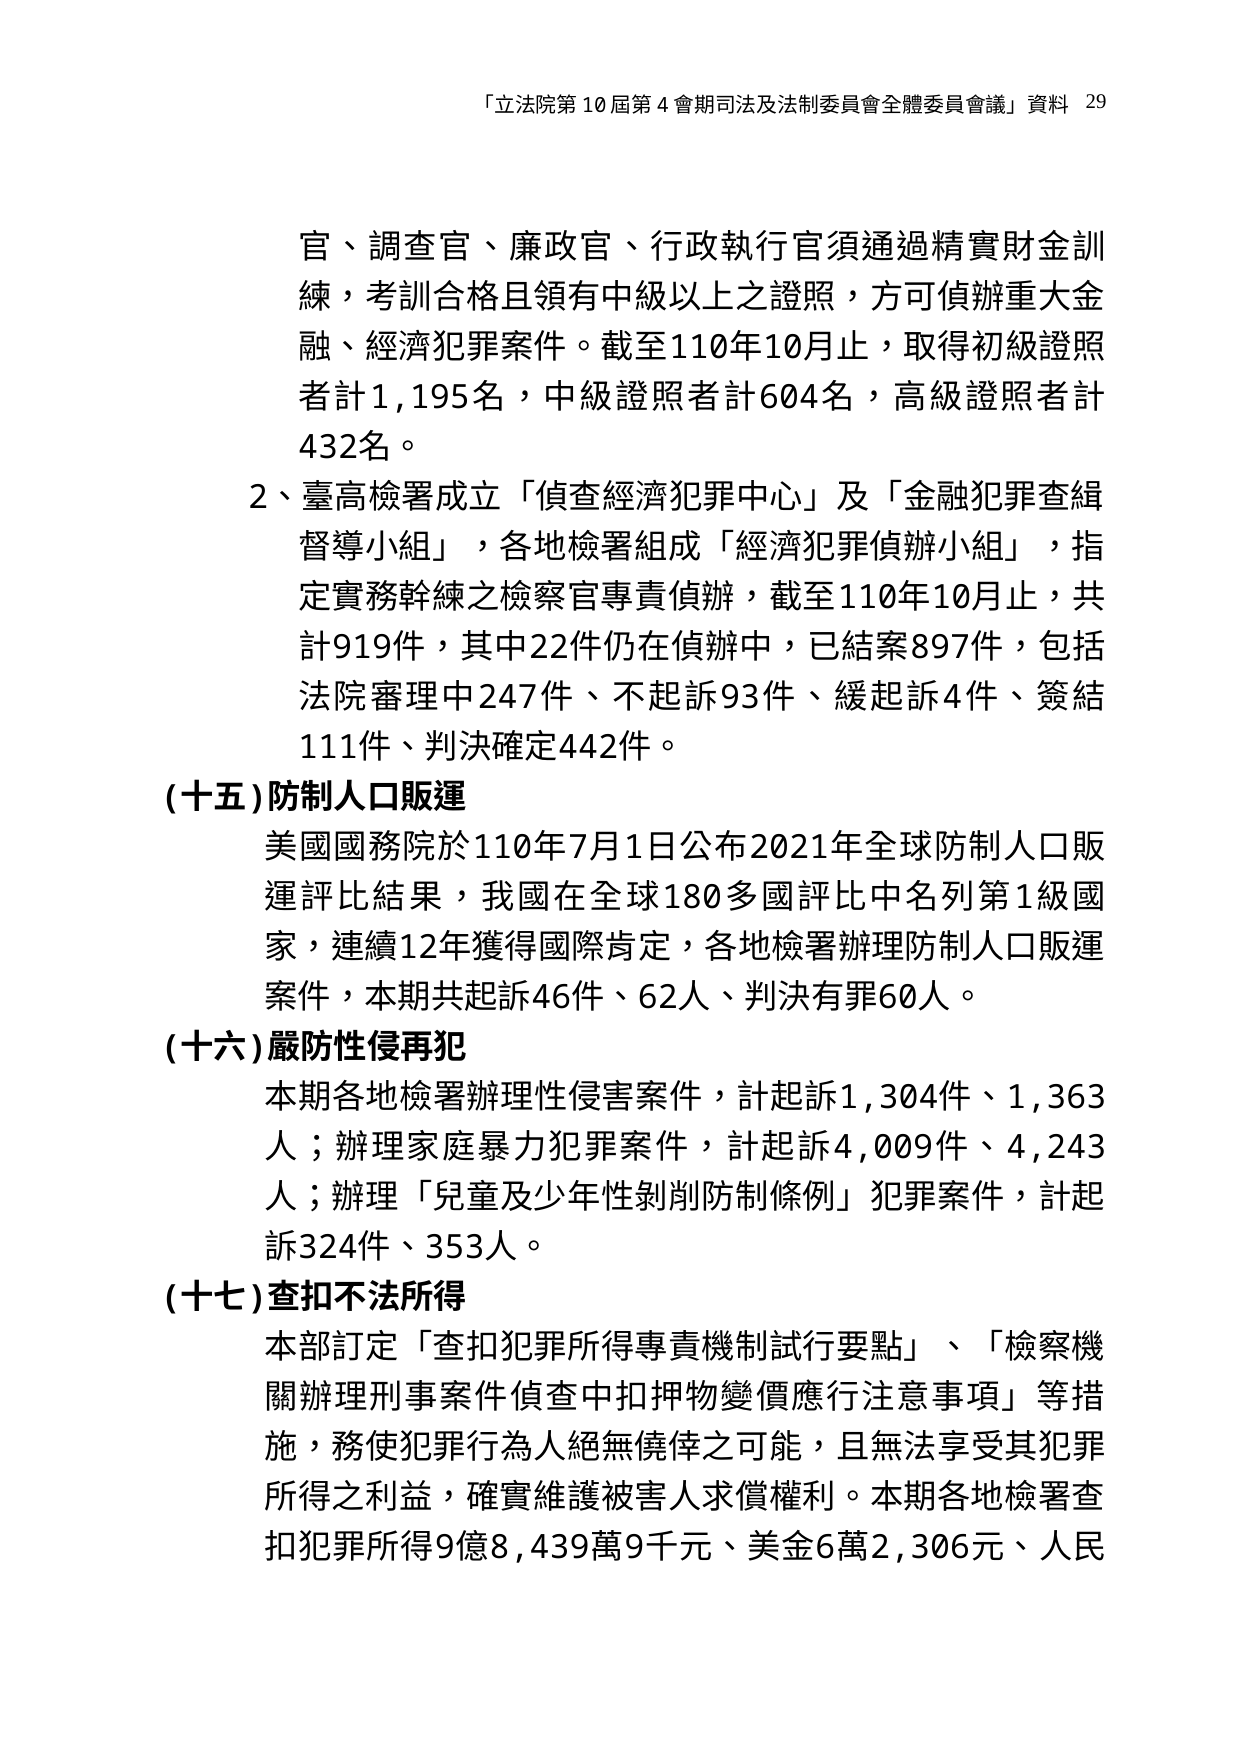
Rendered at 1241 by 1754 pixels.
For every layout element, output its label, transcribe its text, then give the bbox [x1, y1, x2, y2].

text 美國國務院於110年7月1日公布2021年全球防制人口販運評比結果，我國在全球180多國評比中名列第1級國家，連續12年獲得國際肯定，各地檢署辦理防制人口販運案件，本期共起訴46件、62人、判決有罪60人。 [264, 819, 1106, 1019]
text 官、調查官、廉政官、行政執行官須通過精實財金訓練，考訓合格且領有中級以上之證照，方可偵辦重大金融、經濟犯罪案件。截至110年10月止，取得初級證照者計1,195名，中級證照者計604名，高級證照者計432名。 [248, 219, 1106, 469]
text (十七)查扣不法所得 [160, 1269, 1106, 1319]
text (十六)嚴防性侵再犯 [160, 1019, 1106, 1069]
text 本期各地檢署辦理性侵害案件，計起訴1,304件、1,363人；辦理家庭暴力犯罪案件，計起訴4,009件、4,243人；辦理「兒童及少年性剝削防制條例」犯罪案件，計起訴324件、353人。 [264, 1069, 1106, 1269]
text (十五)防制人口販運 [160, 769, 1106, 819]
text 本部訂定「查扣犯罪所得專責機制試行要點」、「檢察機關辦理刑事案件偵查中扣押物變價應行注意事項」等措施，務使犯罪行為人絕無僥倖之可能，且無法享受其犯罪所得之利益，確實維護被害人求償權利。本期各地檢署查扣犯罪所得9億8,439萬9千元、美金6萬2,306元、人民 [264, 1319, 1106, 1569]
text 2、臺高檢署成立「偵查經濟犯罪中心」及「金融犯罪查緝督導小組」，各地檢署組成「經濟犯罪偵辦小組」，指定實務幹練之檢察官專責偵辦，截至110年10月止，共計919件，其中22件仍在偵辦中，已結案897件，包括法院審理中247件、不起訴93件、緩起訴4件、簽結111件、判決確定442件。 [248, 469, 1106, 769]
